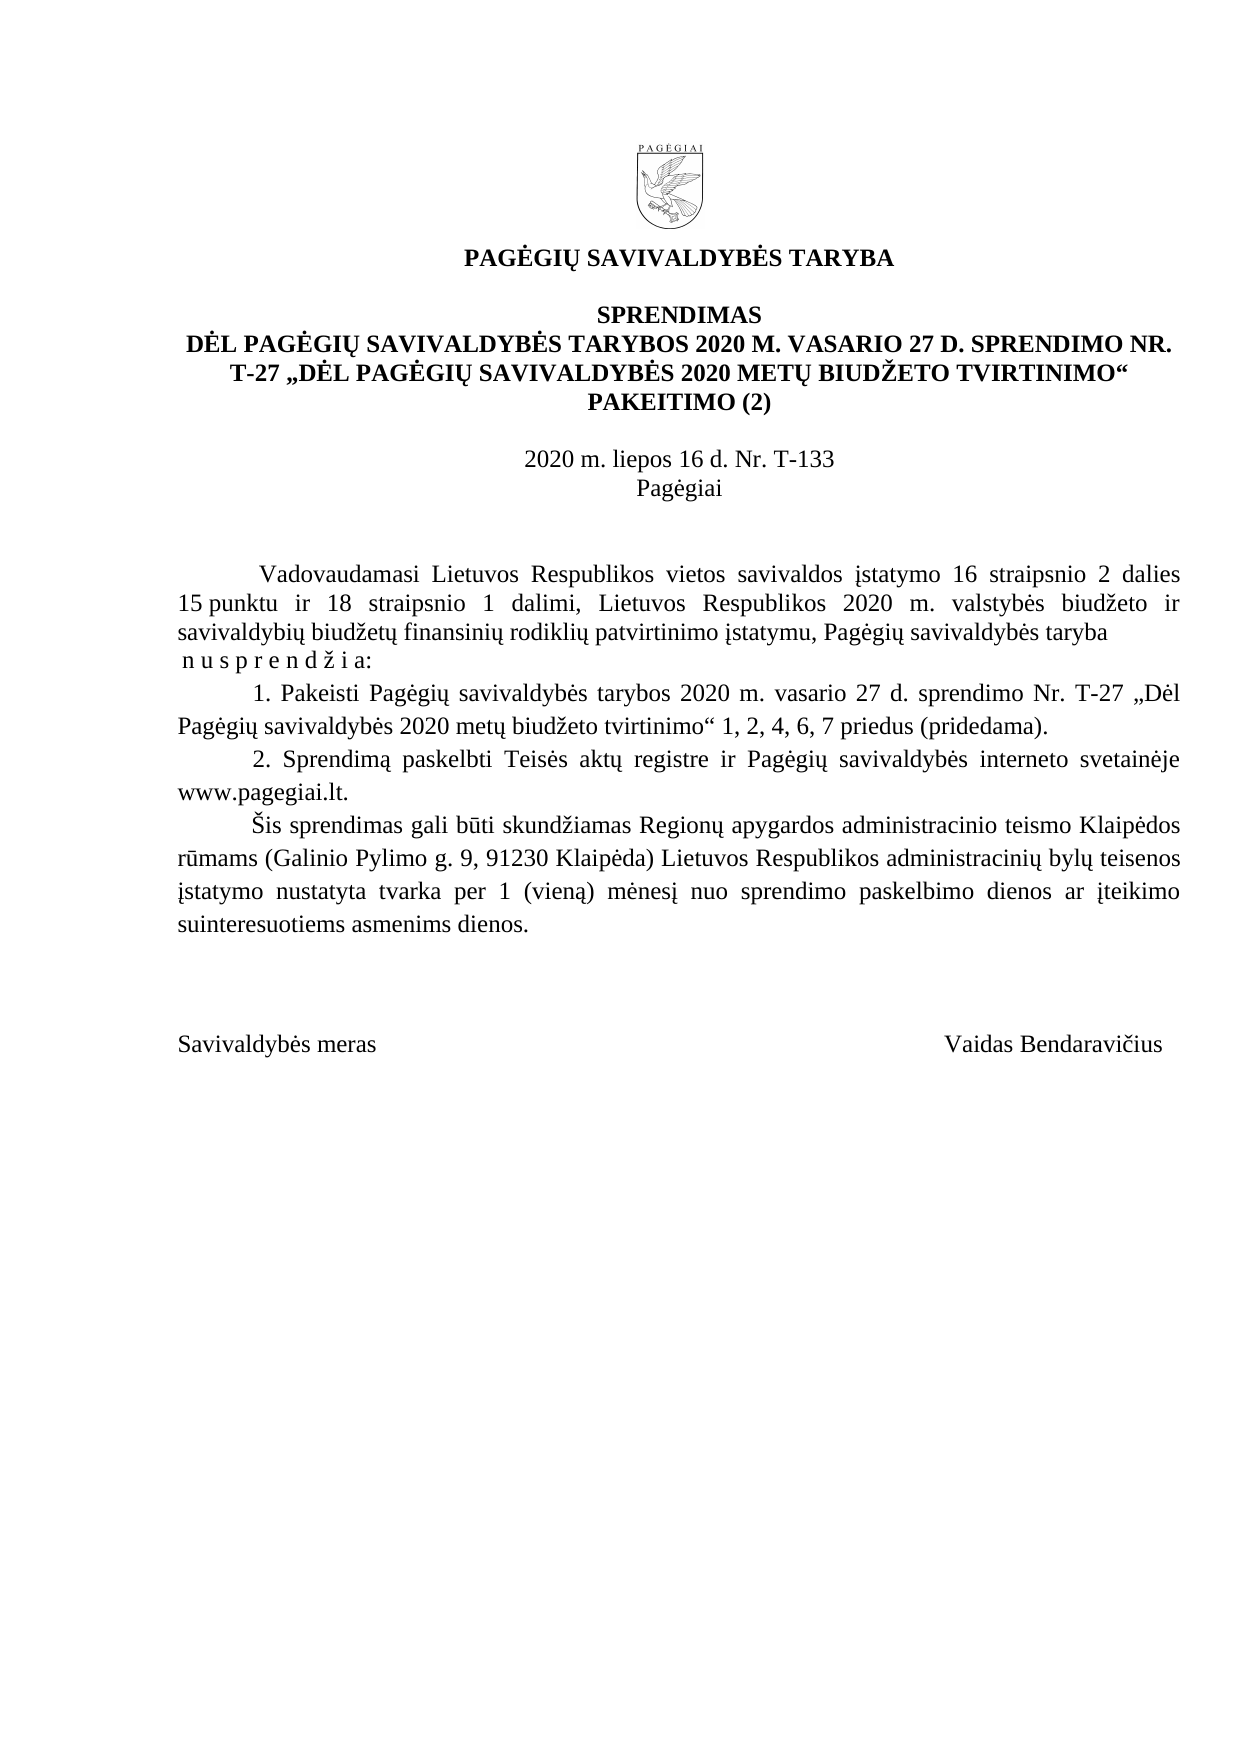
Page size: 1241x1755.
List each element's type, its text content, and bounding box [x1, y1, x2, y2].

text n u s p r e n d ž i a: [177, 645, 1181, 674]
text dėl pagėgių savivaldybės tarybos 2020 m. vasario 27 d. sprendimo Nr. T-27 „Dėl Pagėgių savivaldybės 2020 metų biudžeto tvirtinimo“ pakeitimo (2) [177, 329, 1181, 415]
text 2. Sprendimą paskelbti Teisės aktų registre ir Pagėgių savivaldybės interneto svetainėje www.pagegiai.lt. [177, 744, 1181, 806]
text Šis sprendimas gali būti skundžiamas Regionų apygardos administracinio teismo Klaipėdos rūmams (Galinio Pylimo g. 9, 91230 Klaipėda) Lietuvos Respublikos administracinių bylų teisenos įstatymo nustatyta tvarka per 1 (vieną) mėnesį nuo sprendimo paskelbimo dienos ar įteikimo suinteresuotiems asmenims dienos. [177, 810, 1181, 938]
text sprendimas [177, 300, 1181, 329]
text 2020 m. liepos 16 d. Nr. T-133 [177, 444, 1181, 473]
text Pagėgiai [177, 473, 1181, 502]
text Vadovaudamasi Lietuvos Respublikos vietos savivaldos įstatymo 16 straipsnio 2 dalies 15 punktu ir 18 straipsnio 1 dalimi, Lietuvos Respublikos 2020 m. valstybės biudžeto ir savivaldybių biudžetų finansinių rodiklių patvirtinimo įstatymu, Pagėgių savivaldybės taryba [177, 559, 1181, 645]
text Pagėgių savivaldybės taryba [177, 243, 1181, 272]
text Savivaldybės meras Vaidas Bendaravičius [177, 1029, 1181, 1057]
text 1. Pakeisti Pagėgių savivaldybės tarybos 2020 m. vasario 27 d. sprendimo Nr. T-27 „Dėl Pagėgių savivaldybės 2020 metų biudžeto tvirtinimo“ 1, 2, 4, 6, 7 priedus (pridedama). [177, 678, 1181, 740]
